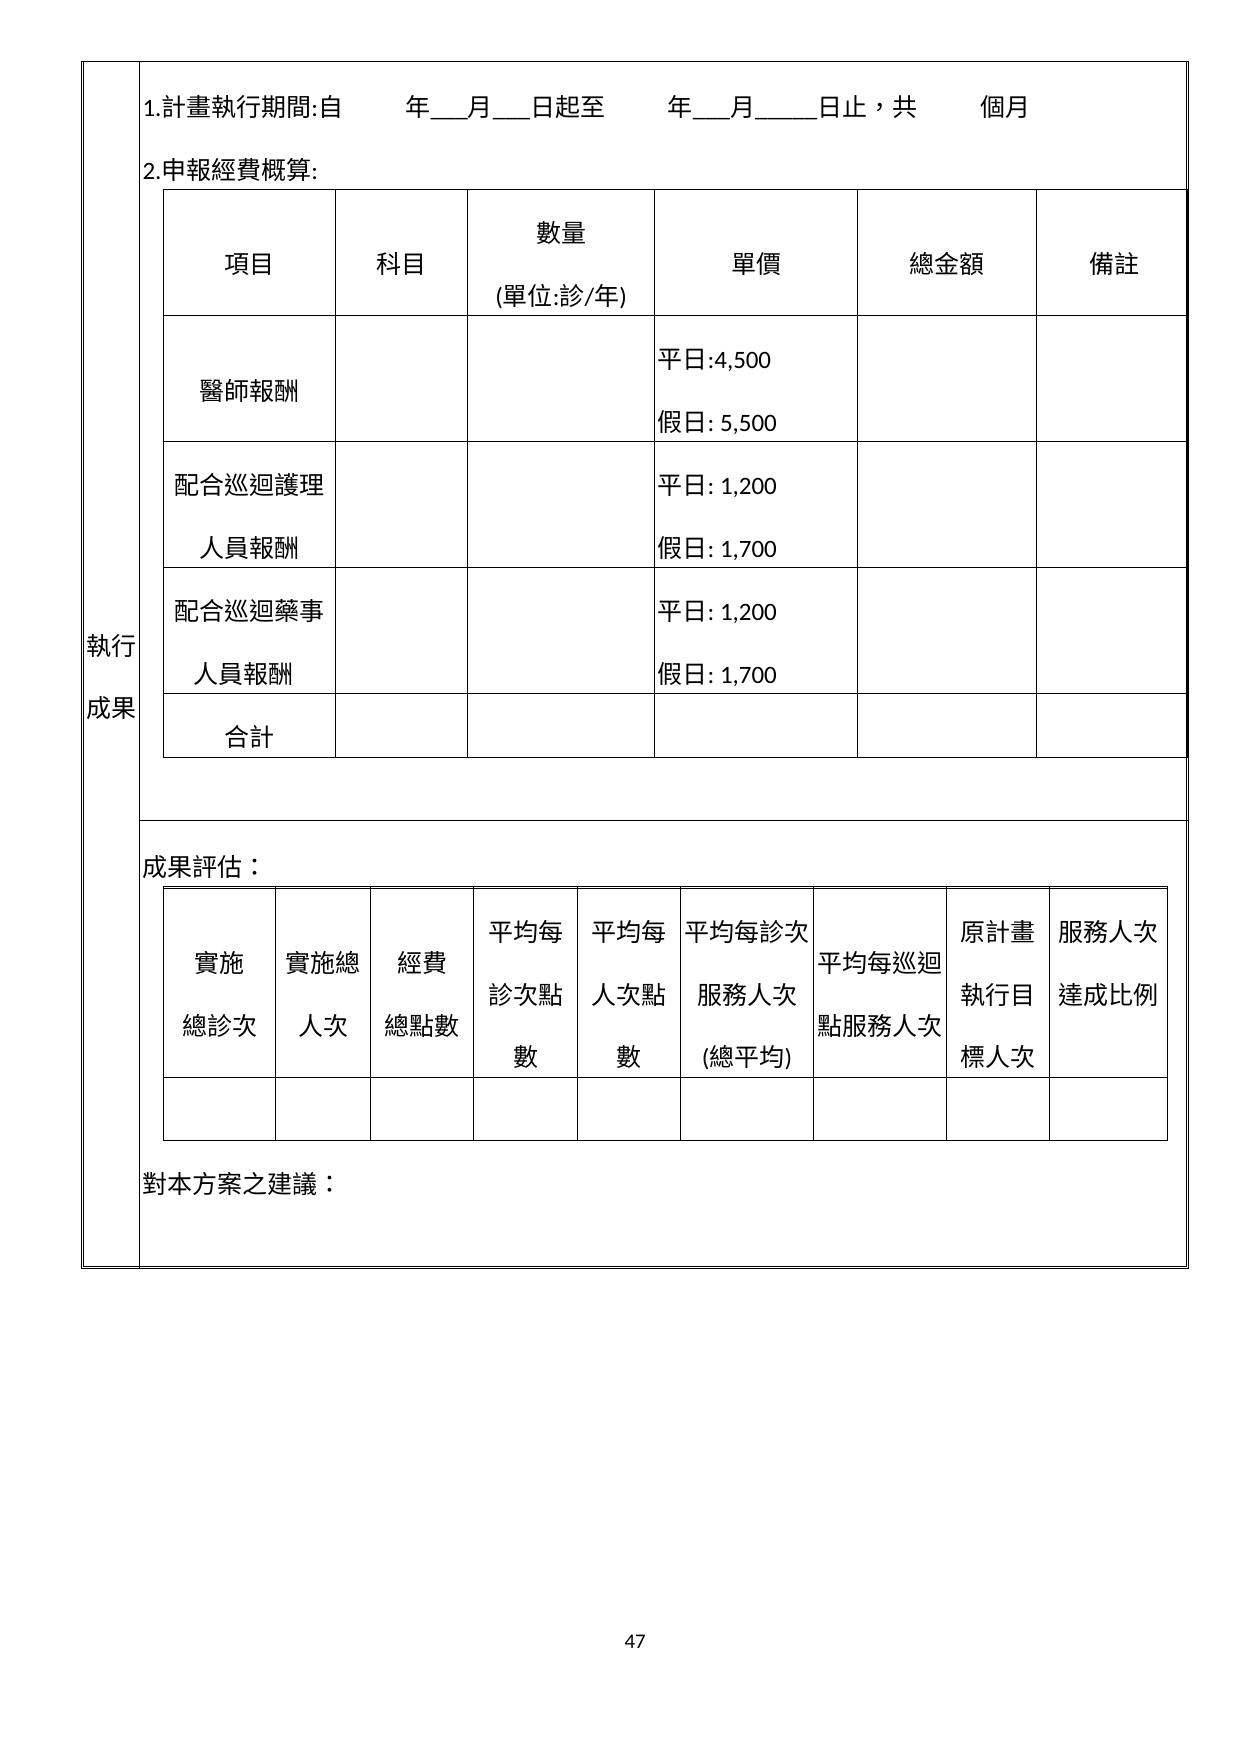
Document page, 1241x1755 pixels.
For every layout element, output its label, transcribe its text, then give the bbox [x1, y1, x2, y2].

table_cell [336, 568, 467, 693]
table_header 總金額 [858, 190, 1036, 315]
table_cell [858, 442, 1036, 567]
table_header 實施總人次 [276, 889, 370, 1077]
table_cell [1037, 568, 1186, 693]
table_cell [474, 1078, 577, 1140]
table_cell [276, 1078, 370, 1140]
table_cell [468, 442, 654, 567]
table_cell [1037, 316, 1186, 441]
table_cell [164, 1078, 275, 1140]
table_cell 配合巡迴藥事人員報酬 [164, 568, 335, 693]
table_header 平均每診次點數 [474, 889, 577, 1077]
table_cell 平日:4,500 假日: 5,500 [655, 316, 857, 441]
table_header 原計畫執行目標人次 [947, 889, 1049, 1077]
table_cell [336, 694, 467, 757]
table_header 備註 [1037, 190, 1186, 315]
table_cell [1037, 442, 1186, 567]
table_cell [814, 1078, 946, 1140]
table_cell 1.計畫執行期間:自 年___月___日起至 年___月_____日止，共 個月 2.申報經費概算: [140, 62, 1186, 820]
table_cell [681, 1078, 813, 1140]
table_header 項目 [164, 190, 335, 315]
table_cell 執行成果 [84, 62, 139, 1266]
table_header 平均每巡迴點服務人次 [814, 889, 946, 1077]
table_header 經費 總點數 [371, 889, 473, 1077]
table_cell [468, 694, 654, 757]
table_header 服務人次達成比例 [1050, 889, 1167, 1077]
table_cell [336, 442, 467, 567]
table_cell 合計 [164, 694, 335, 757]
table_cell [858, 316, 1036, 441]
table_cell [1050, 1078, 1167, 1140]
table_cell 平日: 1,200 假日: 1,700 [655, 568, 857, 693]
table_header 實施 總診次 [164, 889, 275, 1077]
table_header 平均每診次服務人次 (總平均) [681, 889, 813, 1077]
table_cell 醫師報酬 [164, 316, 335, 441]
table_cell [1037, 694, 1186, 757]
table_cell [468, 316, 654, 441]
table_header 科目 [336, 190, 467, 315]
table_header 單價 [655, 190, 857, 315]
table_header 數量 (單位:診/年) [468, 190, 654, 315]
table_cell [858, 694, 1036, 757]
table_cell 成果評估： 對本方案之建議： [140, 821, 1186, 1266]
table_cell [655, 694, 857, 757]
table_cell [578, 1078, 680, 1140]
table_cell 平日: 1,200 假日: 1,700 [655, 442, 857, 567]
table_cell [947, 1078, 1049, 1140]
table_cell 配合巡迴護理人員報酬 [164, 442, 335, 567]
table_cell [858, 568, 1036, 693]
table_header 平均每人次點數 [578, 889, 680, 1077]
table_cell [468, 568, 654, 693]
table_cell [371, 1078, 473, 1140]
table_cell [336, 316, 467, 441]
